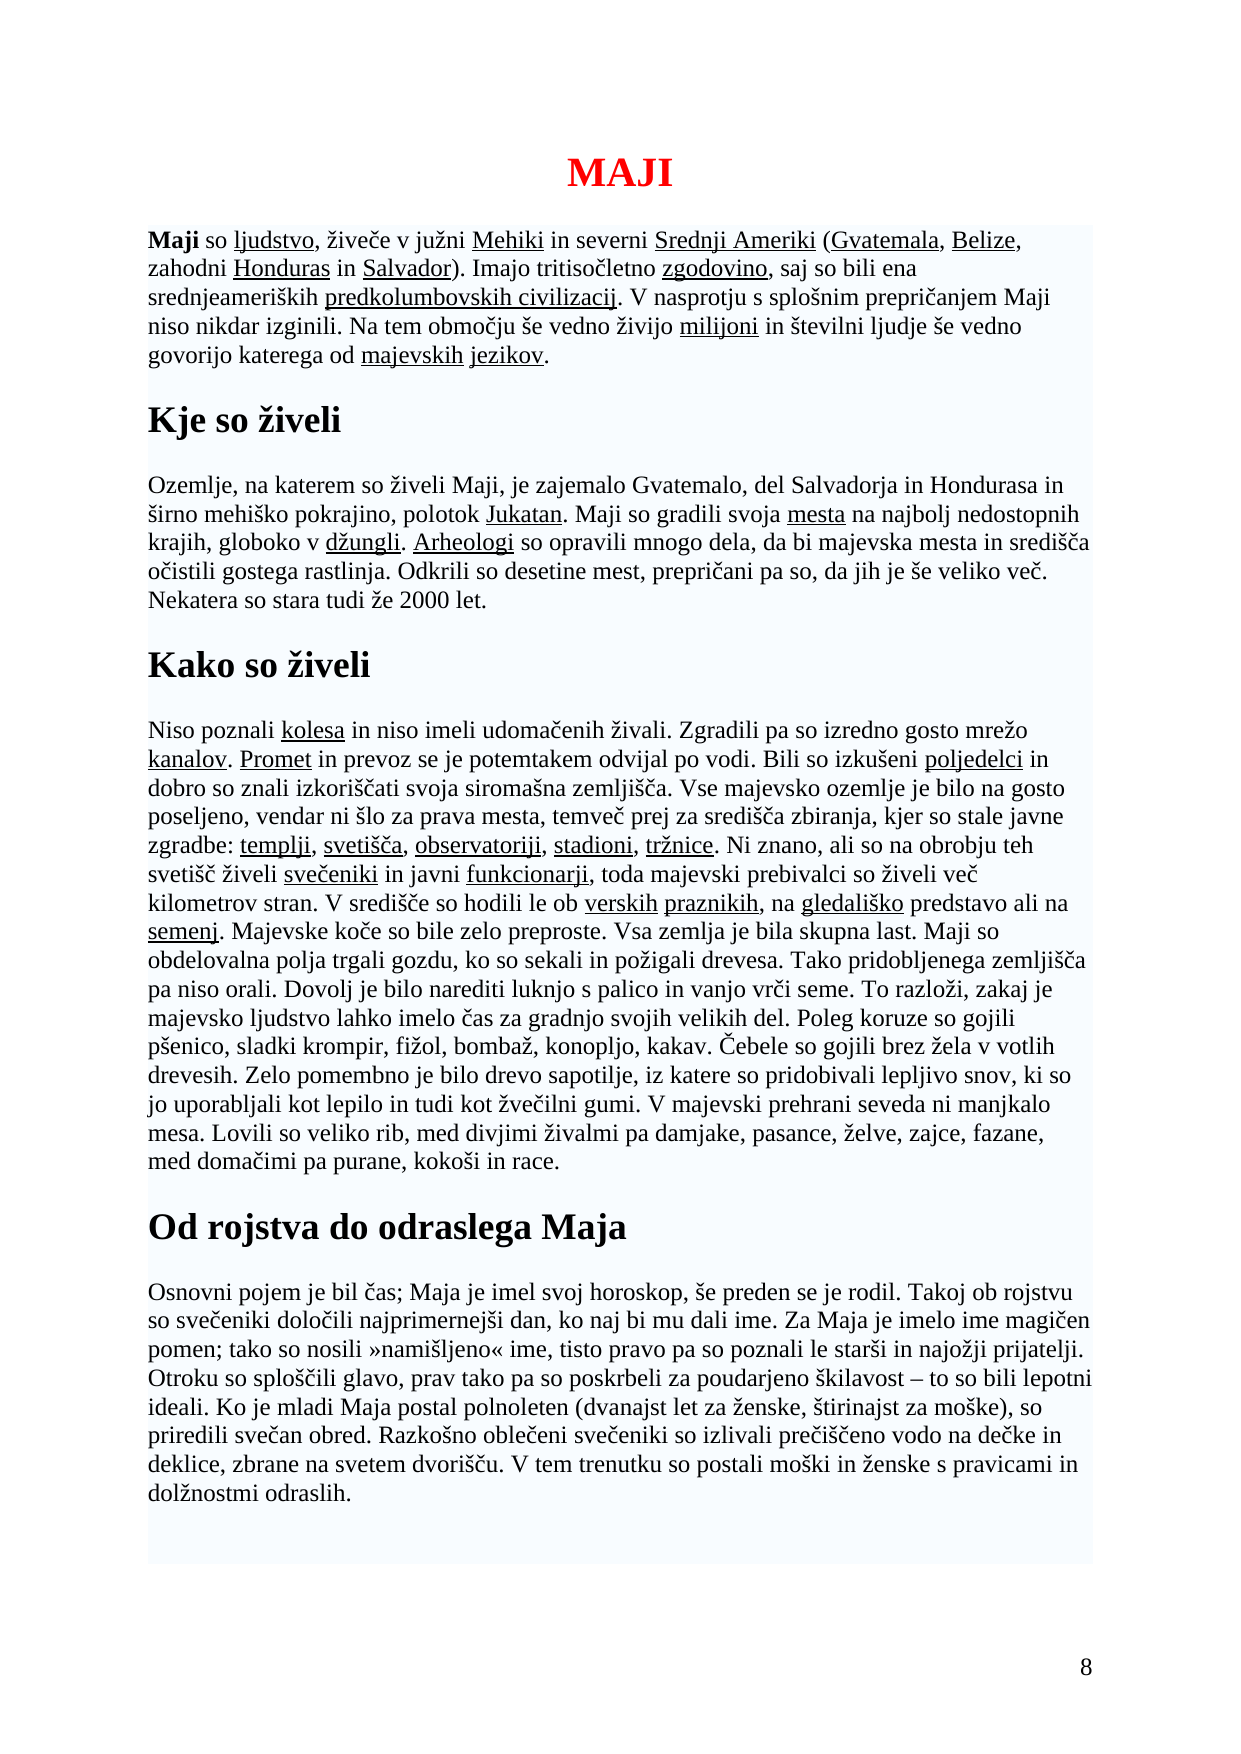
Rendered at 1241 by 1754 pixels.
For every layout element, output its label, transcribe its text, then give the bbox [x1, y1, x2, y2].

text Ozemlje, na katerem so živeli Maji, je zajemalo Gvatemalo, del Salvadorja in Hondurasa in širno mehiško pokrajino, polotok Jukatan. Maji so gradili svoja mesta na najbolj nedostopnih krajih, globoko v džungli. Arheologi so opravili mnogo dela, da bi majevska mesta in središča očistili gostega rastlinja. Odkrili so desetine mest, prepričani pa so, da jih je še veliko več. Nekatera so stara tudi že 2000 let. [148, 470, 1093, 614]
text MAJI [148, 148, 1093, 196]
subtitle Kje so živeli [148, 398, 1093, 441]
subtitle Kako so živeli [148, 643, 1093, 686]
text Maji so ljudstvo, živeče v južni Mehiki in severni Srednji Ameriki (Gvatemala, Belize, zahodni Honduras in Salvador). Imajo tritisočletno zgodovino, saj so bili ena srednjeameriških predkolumbovskih civilizacij. V nasprotju s splošnim prepričanjem Maji niso nikdar izginili. Na tem območju še vedno živijo milijoni in številni ljudje še vedno govorijo katerega od majevskih jezikov. [148, 225, 1093, 368]
subtitle Od rojstva do odraslega Maja [148, 1204, 1093, 1247]
text Niso poznali kolesa in niso imeli udomačenih živali. Zgradili pa so izredno gosto mrežo kanalov. Promet in prevoz se je potemtakem odvijal po vodi. Bili so izkušeni poljedelci in dobro so znali izkoriščati svoja siromašna zemljišča. Vse majevsko ozemlje je bilo na gosto poseljeno, vendar ni šlo za prava mesta, temveč prej za središča zbiranja, kjer so stale javne zgradbe: templji, svetišča, observatoriji, stadioni, tržnice. Ni znano, ali so na obrobju teh svetišč živeli svečeniki in javni funkcionarji, toda majevski prebivalci so živeli več kilometrov stran. V središče so hodili le ob verskih praznikih, na gledališko predstavo ali na semenj. Majevske koče so bile zelo preproste. Vsa zemlja je bila skupna last. Maji so obdelovalna polja trgali gozdu, ko so sekali in požigali drevesa. Tako pridobljenega zemljišča pa niso orali. Dovolj je bilo narediti luknjo s palico in vanjo vrči seme. To razloži, zakaj je majevsko ljudstvo lahko imelo čas za gradnjo svojih velikih del. Poleg koruze so gojili pšenico, sladki krompir, fižol, bombaž, konopljo, kakav. Čebele so gojili brez žela v votlih drevesih. Zelo pomembno je bilo drevo sapotilje, iz katere so pridobivali lepljivo snov, ki so jo uporabljali kot lepilo in tudi kot žvečilni gumi. V majevski prehrani seveda ni manjkalo mesa. Lovili so veliko rib, med divjimi živalmi pa damjake, pasance, želve, zajce, fazane, med domačimi pa purane, kokoši in race. [148, 715, 1093, 1175]
text Osnovni pojem je bil čas; Maja je imel svoj horoskop, še preden se je rodil. Takoj ob rojstvu so svečeniki določili najprimernejši dan, ko naj bi mu dali ime. Za Maja je imelo ime magičen pomen; tako so nosili »namišljeno« ime, tisto pravo pa so poznali le starši in najožji prijatelji. Otroku so sploščili glavo, prav tako pa so poskrbeli za poudarjeno škilavost – to so bili lepotni ideali. Ko je mladi Maja postal polnoleten (dvanajst let za ženske, štirinajst za moške), so priredili svečan obred. Razkošno oblečeni svečeniki so izlivali prečiščeno vodo na dečke in deklice, zbrane na svetem dvorišču. V tem trenutku so postali moški in ženske s pravicami in dolžnostmi odraslih. [148, 1277, 1093, 1507]
